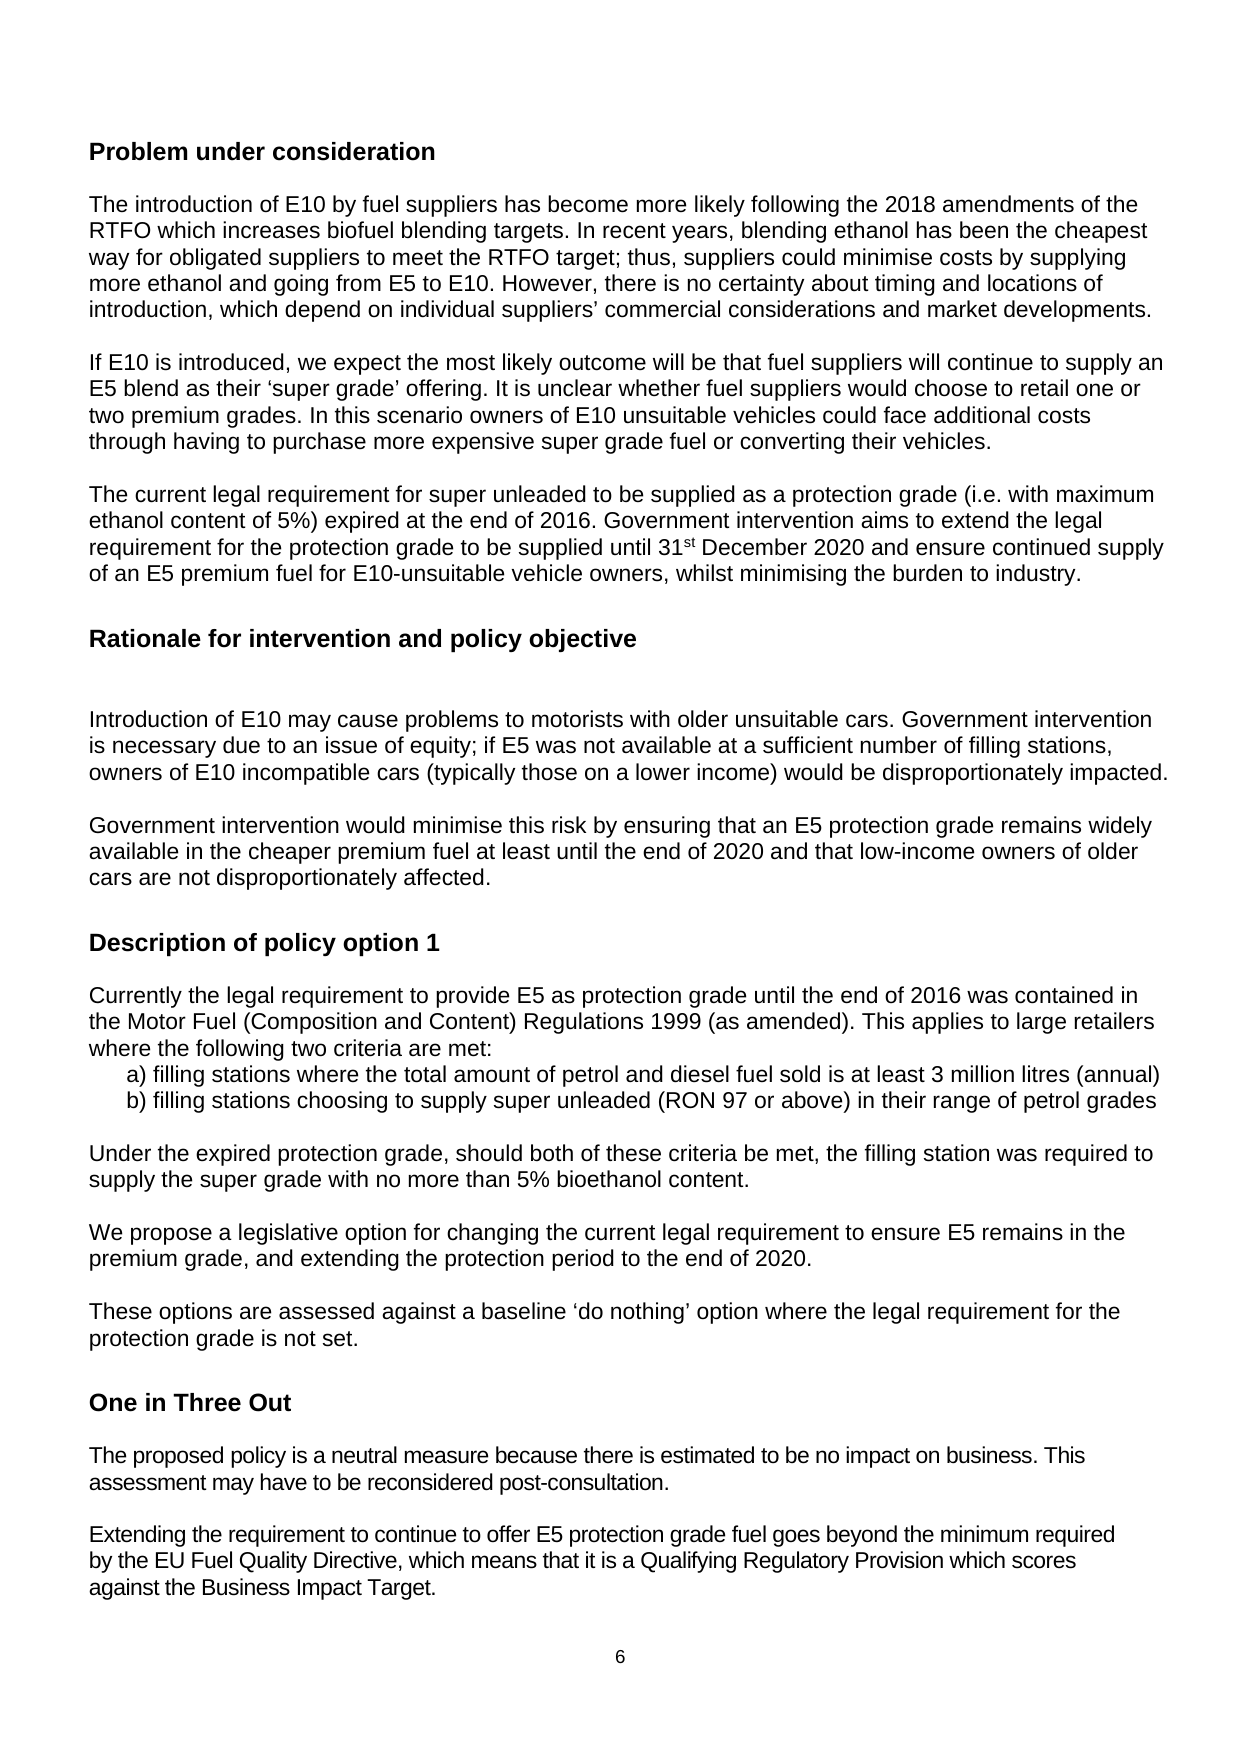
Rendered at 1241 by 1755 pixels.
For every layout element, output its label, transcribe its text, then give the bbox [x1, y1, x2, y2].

subtitle One in Three Out [89, 1388, 1152, 1417]
text The introduction of E10 by fuel suppliers has become more likely following the 2018 amendments of the RTFO which increases biofuel blending targets. In recent years, blending ethanol has been the cheapest way for obligated suppliers to meet the RTFO target; thus, suppliers could minimise costs by supplying more ethanol and going from E5 to E10. However, there is no certainty about timing and locations of introduction, which depend on individual suppliers’ commercial considerations and market developments. [89, 191, 1171, 323]
text Extending the requirement to continue to offer E5 protection grade fuel goes beyond the minimum required by the EU Fuel Quality Directive, which means that it is a Qualifying Regulatory Provision which scores against the Business Impact Target. [89, 1521, 1140, 1600]
text b) filling stations choosing to supply super unleaded (RON 97 or above) in their range of petrol grades [89, 1087, 1171, 1114]
text The current legal requirement for super unleaded to be supplied as a protection grade (i.e. with maximum ethanol content of 5%) expired at the end of 2016. Government intervention aims to extend the legal requirement for the protection grade to be supplied until 31st December 2020 and ensure continued supply of an E5 premium fuel for E10-unsuitable vehicle owners, whilst minimising the burden to industry. [89, 481, 1171, 586]
text Government intervention would minimise this risk by ensuring that an E5 protection grade remains widely available in the cheaper premium fuel at least until the end of 2020 and that low-income owners of older cars are not disproportionately affected. [89, 812, 1171, 891]
text We propose a legislative option for changing the current legal requirement to ensure E5 remains in the premium grade, and extending the protection period to the end of 2020. [89, 1219, 1171, 1272]
text The proposed policy is a neutral measure because there is estimated to be no impact on business. This assessment may have to be reconsidered post-consultation. [89, 1442, 1140, 1495]
text Introduction of E10 may cause problems to motorists with older unsuitable cars. Government intervention is necessary due to an issue of equity; if E5 was not available at a sufficient number of filling stations, owners of E10 incompatible cars (typically those on a lower income) would be disproportionately impacted. [89, 706, 1171, 785]
text a) filling stations where the total amount of petrol and diesel fuel sold is at least 3 million litres (annual) [89, 1061, 1171, 1087]
subtitle Description of policy option 1 [89, 928, 1152, 957]
subtitle Rationale for intervention and policy objective [89, 624, 1152, 652]
text Currently the legal requirement to provide E5 as protection grade until the end of 2016 was contained in the Motor Fuel (Composition and Content) Regulations 1999 (as amended). This applies to large retailers where the following two criteria are met: [89, 982, 1171, 1061]
subtitle Problem under consideration [89, 137, 1152, 166]
text Under the expired protection grade, should both of these criteria be met, the filling station was required to supply the super grade with no more than 5% bioethanol content. [89, 1140, 1171, 1193]
text If E10 is introduced, we expect the most likely outcome will be that fuel suppliers will continue to supply an E5 blend as their ‘super grade’ offering. It is unclear whether fuel suppliers would choose to retail one or two premium grades. In this scenario owners of E10 unsuitable vehicles could face additional costs through having to purchase more expensive super grade fuel or converting their vehicles. [89, 349, 1171, 454]
text These options are assessed against a baseline ‘do nothing’ option where the legal requirement for the protection grade is not set. [89, 1298, 1171, 1351]
